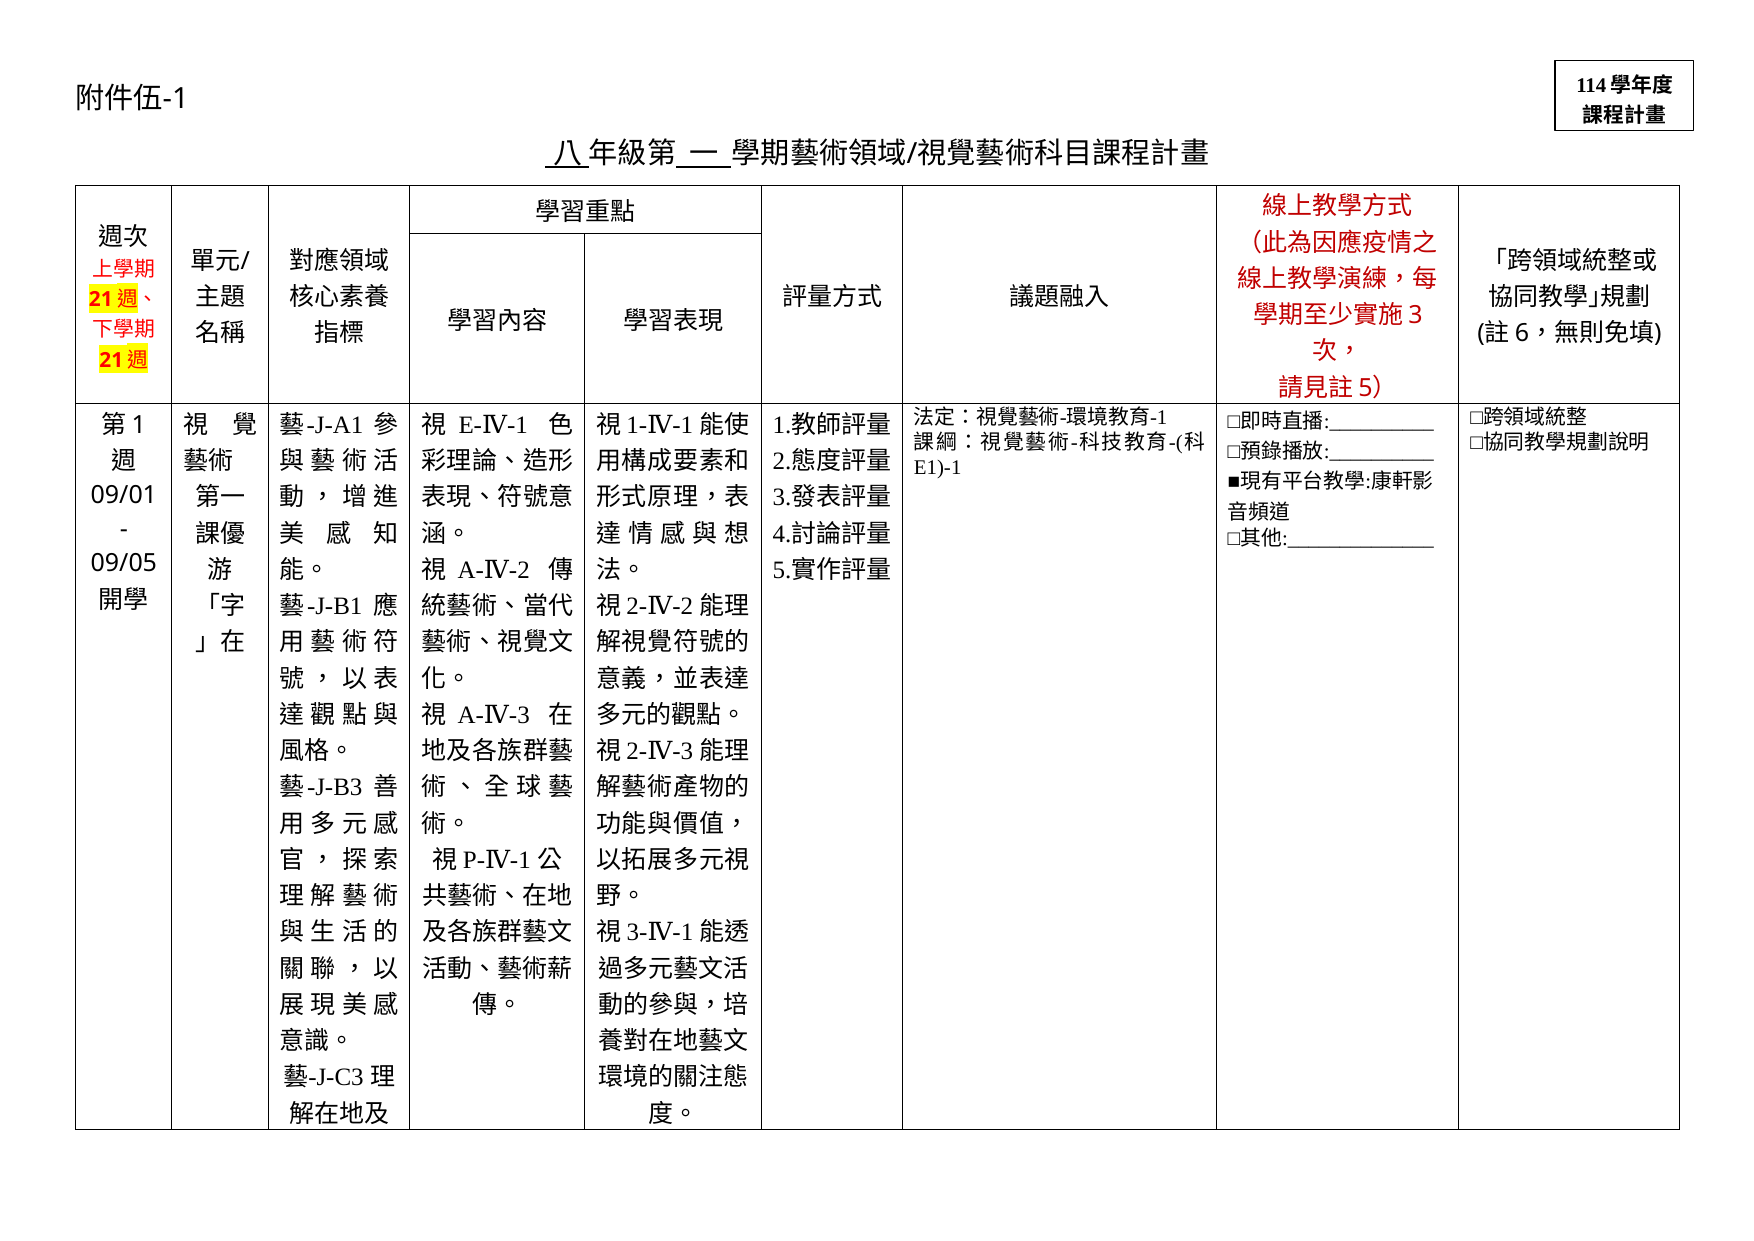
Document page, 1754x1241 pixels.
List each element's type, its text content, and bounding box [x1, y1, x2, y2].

table_header 線上教學方式 （此為因應疫情之線上教學演練，每學期至少實施3次， 請見註5） [1217, 186, 1458, 403]
table_cell 視覺藝術 第一課優游「字」在 [172, 404, 268, 1129]
table_header 單元/主題名稱 [172, 186, 268, 403]
table_header 週次 上學期21週、下學期21週 [76, 186, 171, 403]
table_cell 視E-Ⅳ-1 色彩理論、造形表現、符號意涵。 視A-Ⅳ-2 傳統藝術、當代藝術、視覺文化。 視A-Ⅳ-3 在地及各族群藝術、全球藝術。 視P-Ⅳ-1 公共藝術、在地及各族群藝文活動、藝術薪傳。 [410, 404, 584, 1129]
table_cell 藝-J-A1 參與藝術活動，增進美感知能。 藝-J-B1 應用藝術符號，以表達觀點與風格。 藝-J-B3 善用多元感官，探索理解藝術與生活的關聯，以展現美感意識。 藝-J-C3 理解在地及 [269, 404, 409, 1129]
table_cell 第1週 09/01-09/05 開學 [76, 404, 171, 1129]
table_cell 1.教師評量 2.態度評量 3.發表評量 4.討論評量 5.實作評量 [762, 404, 902, 1129]
text 114學年度 [1570, 68, 1679, 98]
table_header 對應領域 核心素養 指標 [269, 186, 409, 403]
table_header 學習重點 [410, 186, 761, 233]
table_cell 學習表現 [585, 234, 761, 403]
table_header 議題融入 [903, 186, 1216, 403]
table_cell 學習內容 [410, 234, 584, 403]
table_cell □即時直播:__________ □預錄播放:__________ ■現有平台教學:康軒影音頻道 □其他:______________ [1217, 404, 1458, 1129]
text 課程計畫 [1570, 98, 1679, 123]
table_header 「跨領域統整或 協同教學｣規劃 (註6，無則免填) [1459, 186, 1679, 403]
text 八 年級第 一 學期藝術領域/視覺藝術科目課程計畫 [75, 130, 1679, 172]
text 附件伍-1 [75, 75, 1554, 117]
table_cell □跨領域統整 □協同教學規劃說明 [1459, 404, 1679, 1129]
table_cell 視1-Ⅳ-1 能使用構成要素和形式原理，表達情感與想法。 視2-Ⅳ-2 能理解視覺符號的意義，並表達多元的觀點。 視2-Ⅳ-3 能理解藝術產物的功能與價值，以拓展多元視野。 視3-Ⅳ-1 能透過多元藝文活動的參與，培養對在地藝文環境的關注態度。 [585, 404, 761, 1129]
table_header 評量方式 [762, 186, 902, 403]
table_cell 法定：視覺藝術-環境教育-1 課綱：視覺藝術-科技教育-(科E1)-1 [903, 404, 1216, 1129]
